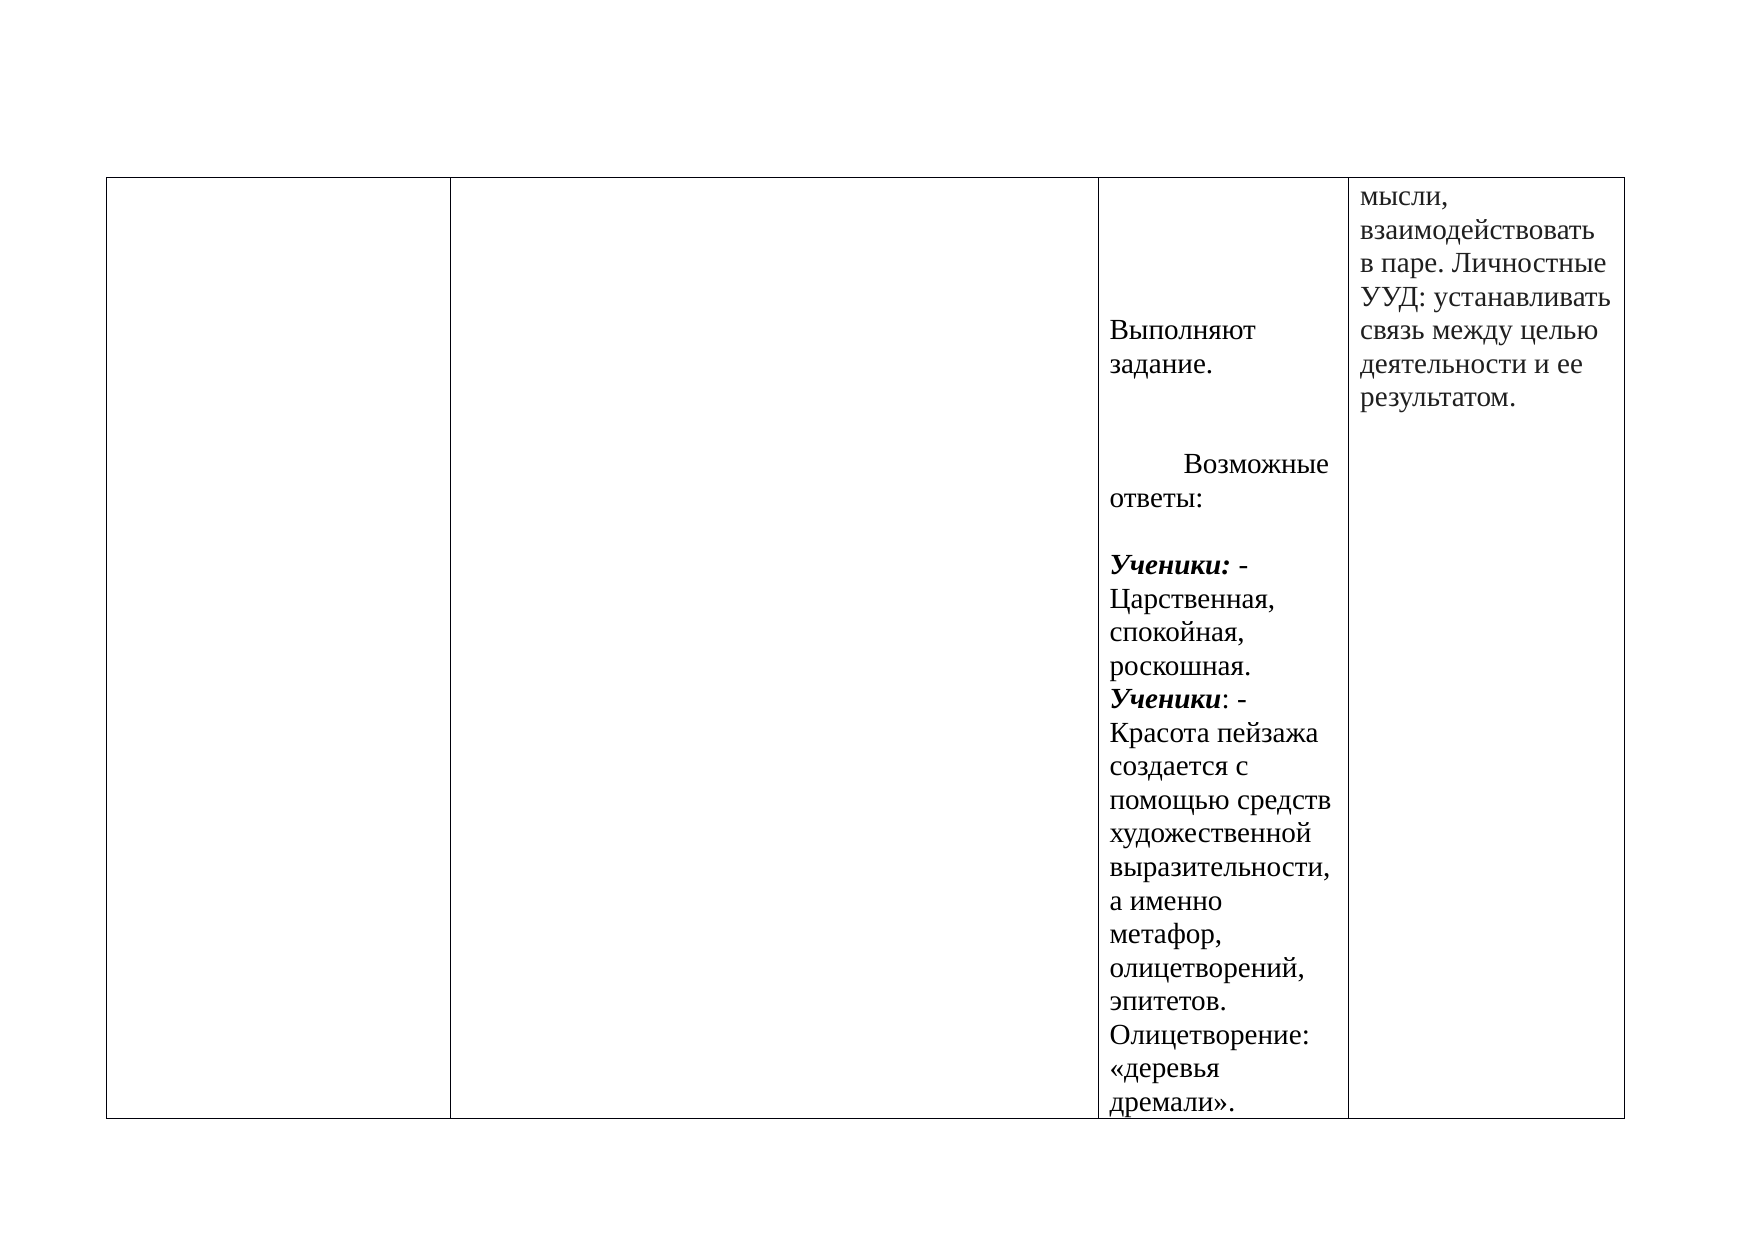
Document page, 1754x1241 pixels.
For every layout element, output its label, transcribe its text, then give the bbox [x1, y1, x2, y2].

table_cell Для этого я приглашаю Вас к размышлению над страницами прочитанного рассказа. - Ребята, композиция рассказа необычна? - Сколько рассказчиков в этом произведении? - Как называется такая форма построения текста? - С какой целью автор использует такое построение? - Давайте представим почему семья Мерцаловых жила трудно? - С чего начинается рассказ? - Почему писатель так подробно описывает витрины гастронома и суету предпраздничного города? - Опишите дом и комнату, где живет семья Мерцаловых? - Почему Мерцаловы оказались в тяжелой жизненной ситуации? Учитель: - Ребята, представьте, что мы с вами попадаем в белоснежно-сказочный сад, вдыхаем чистый воздух: вдох-выдох и оглядываемся вокруг. Постарайтесь увидеть пейзаж в рассказе и понять, зачем Куприн так подробно его описывает. Тут было тихо и торжественно. Деревья, окутанные в свои белые ризы, дремали в неподвижном величии. Иногда с верхней ветки срывался кусочек снега, и слышно было, как он шуршал, падая и цепляясь за другие ветви. Глубокая тишина и великое спокойствие, сторожившие сад, вдруг пробудили в истерзанной душе Мерцалова нестерпи- мую жажду такого же спокойствия, такой же тишины. (Слайд № 11) Учитель: - Скажите, какая природа в рассказе? Учитель: - Хорошо, а вот теперь мы выполним 2-е задание в рабочем листе.Установим соответствие между примерами из текста и названиями средств художественной выразительности, к каждой позиции первого столбца подберите соотствующую позицию из второго столбца. (Слайд № 12) Учитель: - Все получилось? Ребята, давайте проверим себя, при помощи приложения в телефоне, отсканируем кьюар-код наведя камеру телефона на экран интерактивной доски. Поднимите руку,у кого нет ни одной ошибки? Учитель: - А что говорится о семье Мерцаловых? Отец семейства Мерцалов потерял работу, дети заболели. Учитель: - Посмотрите, какой контраст между состоянием Мерцалова и прекрасной природой. Как назвается этот прием? (Антитеза). Учитель: -Кто становится спасителем для Мерцаловых? Учитель: -Хорошо, давайте вместе перенесемся в то время, когда Мерцалов встретил доброго незнакомца в общественном саду.(Слайд № 13,14) Театральная постановка. “Встреча Мерцалова с незнакомцем в парке — Вы позволите здесь присесть? Мерцалов умышленно резко отвернулся от незнакомца. Ночка-то какая славная, — заговорил вдруг незнакомец. — Морозно... тихо. Что за прелесть — русская зима! Голос у него был мягкий, ласковый, старческий. Мерцалов молчал, не оборачиваясь. — А я вот ребятишкам знакомым подарочки купил, — продолжал незнакомец (в руках у него было несколько свертков). — Да вот по дороге не утерпел, сделал круг, чтобы садом пройти: очень уж здесь хорошо. Мерцалов вообще был кротким и застенчивым человеком, но при последних словах незнакомца его охватил вдруг прилив отчаянной злобы. — Подарочки!.. Знакомым ребятишкам подарочки!.. А я... а у меня, милостивый государь, в настоящую минуту мои ребятишки с голоду дома подыхают... Мерцалов ожидал, что после этих беспорядочных, озлобленных криков старик поднимется и уйдет, но он ошибся. — Подождите... не волнуйтесь! Расскажите мне все по порядку и как можно короче. Может быть, вместе мы придумаем что-нибудь для вас. В необыкновенном лице незнакомца было что-то до того спокойное и внушающее доверие, что Мерцалов тотчас же без малейшей утайки, но страшно волнуясь и спеша, передал свою историю... Едемте скорее!.. Счастье ваше, что вы встретились с врачом. Я, конечно, ни за что не могу ручаться, но... поедемте! Учитель: -Спасибо большое ребята, за театральную постановку, садитесь! - Смогли ребята передать трагичность ситуации, в которой оказся Мерцалов?да - Какие чувства вызвала у вас эта сцена? Учитель:- Почему Мерцалов, вначале озлобившись, потом открылся незнакомцу? Учитель:- Можем ли мы такого человека назвать добрым? Учитель:- Что сделал доктор для семьи Мерцаловых? Узнав о бедственном или тяжелом положении семьи Мерцаловых, доктор, не мешкая помогает им, тем самым проявляет доброту,милосердие, сострадание. Учитель: - А вы знаете, что Куприн, говоря о докторе , писал о реальном человеке, оставившем существенный след в медицине. Хотите узнать о нём? Я «пригласила» к нам в гости Николая Ивановича Пирогова. Пусть он сам расскажет, как стал доктором. (Слайд № 15 Пирогов). Сообщение учащегося. Слово самому Николаю Ивановичу Пирогову. (3 мин.) (Слайд № 15). Меня зовут Николай Иванович Пирогов. Я профессор медицины. Вы меня спросите, как я стал доктором? А вот, господа, все случай... Когда я был еще совсем ребенком, то мой младший брат сильно заболел и к нему был приглашен профессор Мухин. О, это был удивительный человек! А как он говорил с братом! Не поверить ему было просто невозможно! Брат выздоровел. В семье только и разговаривали, что о докторе. Он, как чародей, посетил нашу семью. И я начал играть в лекаря. Затем, окончив пансион в 1824 году, стал студентом Московского университета. Нелёгким был мой путь в медицине. Но я многое сделал для русской науки, но не всегда меня понимали и принимали. А я был гордым и честным человеком, который создал новую науку для будущих поколений. Я лечил всех: и императора Александра, и бедных людей, которые шли ко мне на прием целыми толпами. Я помогал простым людям, как мог, а не выписать бедняку рецепт и не дать ему денег на лекарство было нелепо. И я попросту раздавал деньги беднякам. Учитель: - Ребята, Вы согласны с тем, что Пирогов - прекрасный человек и чудесный доктор? Учитель: а теперь, запишите на листочках те нравственные качества, за которые доктора можно назвать добрым, чудесным? Наполните слово личностными качествами, подберите к каждой букве определение, которым можно охарактеризовать доктора. Учитель: - Какие слова передают глубокую благодарность семьи «чудесному доктору в финале рассказа»? (Слайд № 16) Учитель: - Ребята, а может и не угасла искра добра, а продолжает жить в Мерцаловых , в каждом из нас? Учитель: Объясните, а что такое в вашем представлении милосердие, сострадание, доброта? (Слайд № 17 ) Учитель: Есть ли в нашем современном обществе такое чудо, как милосердие? Учитель: - В начале урока мы поставили перед собой цели: Ребята, а мы ответили на вопрос, какого человека можно назвать добрым? Как научиться делать добрые дела? Почему рассказ называется «Чудесный доктор»? [451, 178, 1098, 1117]
table_cell Выполняют задание. Возможные ответы: Ученики: - Царственная, спокойная, роскошная. Ученики: -Красота пейзажа создается с помощью средств художественной выразительности, а именно метафор, олицетворений, эпитетов. Олицетворение: «деревья дремали». [1099, 178, 1348, 1117]
table_cell [107, 178, 450, 1117]
table_cell мысли, взаимодействовать в паре. Личностные УУД: устанавливать связь между целью деятельности и ее результатом. [1349, 178, 1624, 1117]
